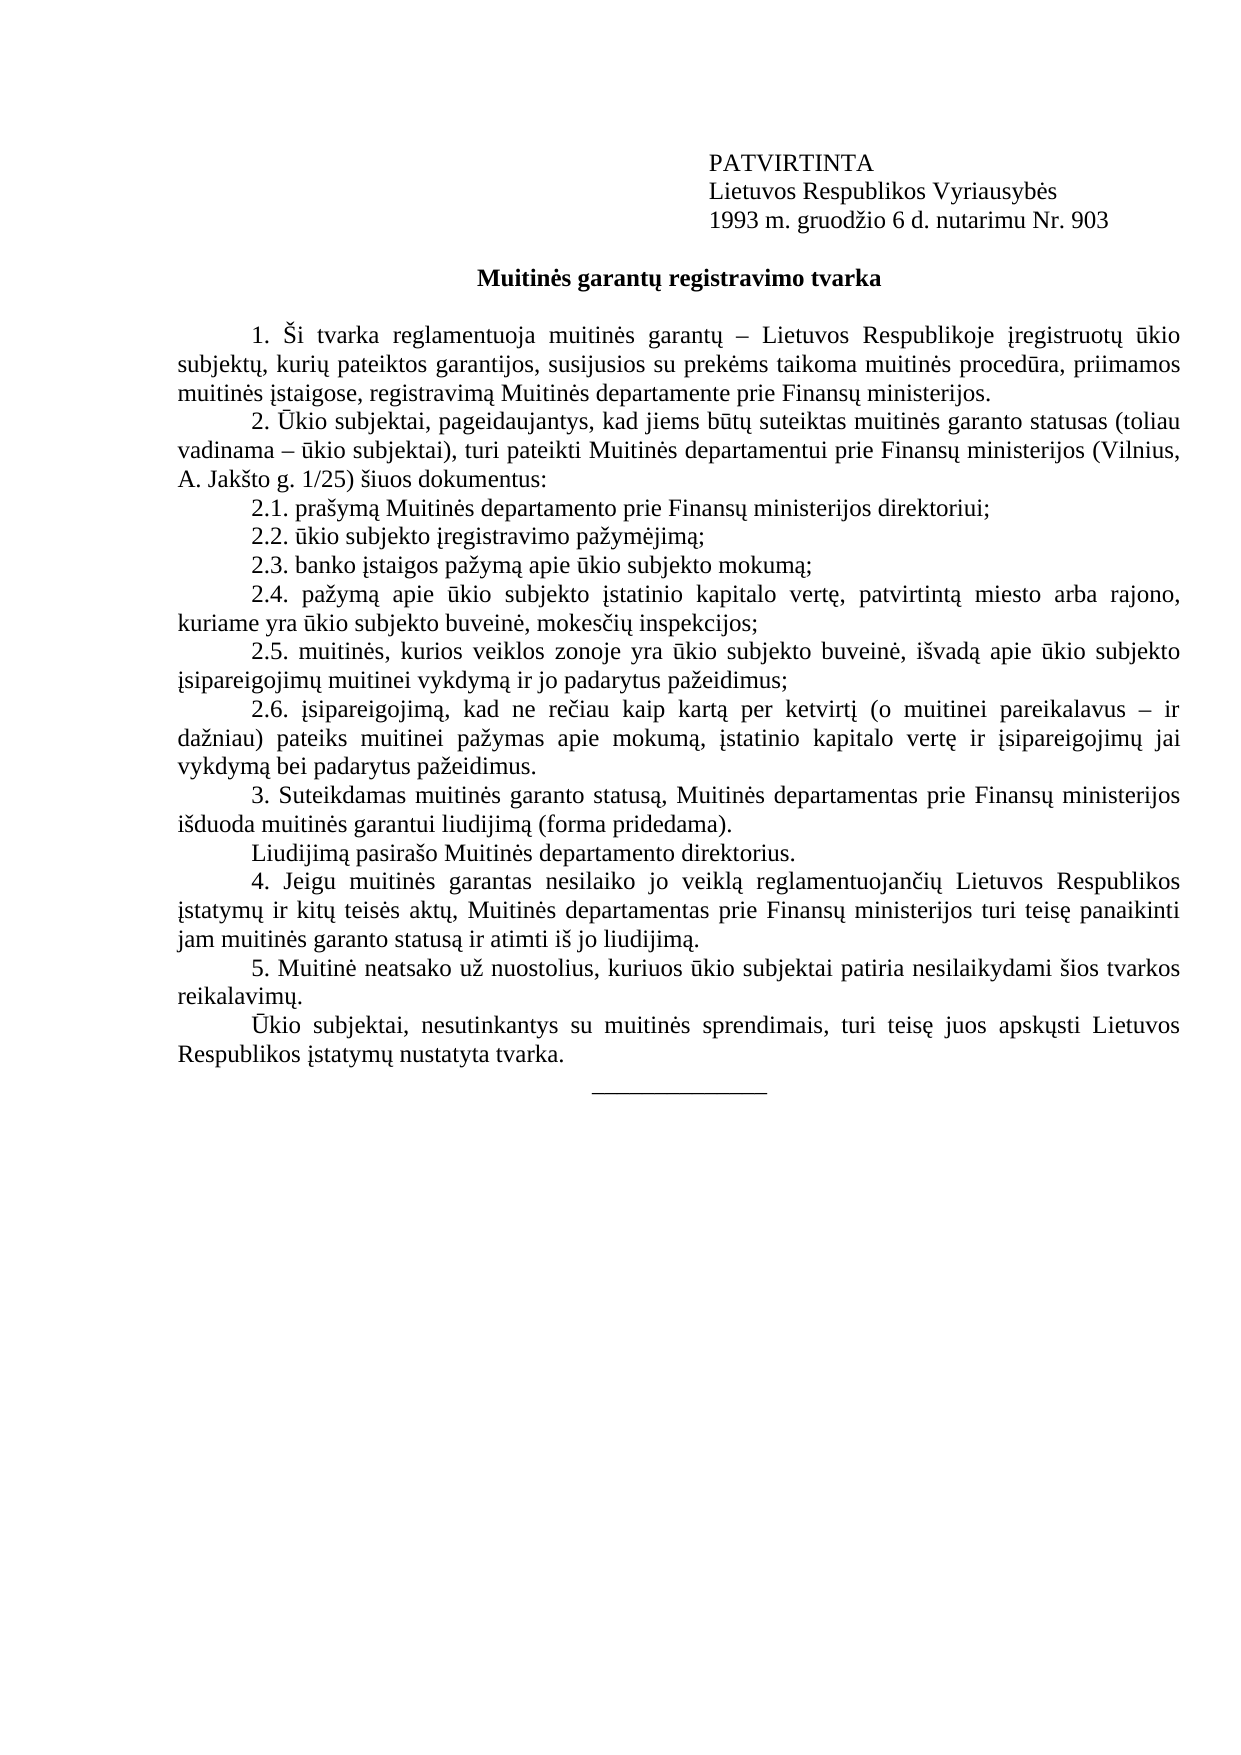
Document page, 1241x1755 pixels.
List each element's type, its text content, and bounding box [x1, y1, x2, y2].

text 1993 m. gruodžio 6 d. nutarimu Nr. 903 [177, 205, 1181, 234]
text Lietuvos Respublikos Vyriausybės [177, 176, 1181, 205]
text 3. Suteikdamas muitinės garanto statusą, Muitinės departamentas prie Finansų ministerijos išduoda muitinės garantui liudijimą (forma pridedama). [177, 780, 1181, 838]
text 2.1. prašymą Muitinės departamento prie Finansų ministerijos direktoriui; [177, 493, 1181, 521]
text 2.2. ūkio subjekto įregistravimo pažymėjimą; [177, 521, 1181, 550]
text 4. Jeigu muitinės garantas nesilaiko jo veiklą reglamentuojančių Lietuvos Respublikos įstatymų ir kitų teisės aktų, Muitinės departamentas prie Finansų ministerijos turi teisę panaikinti jam muitinės garanto statusą ir atimti iš jo liudijimą. [177, 866, 1181, 953]
text 2.6. įsipareigojimą, kad ne rečiau kaip kartą per ketvirtį (o muitinei pareikalavus – ir dažniau) pateiks muitinei pažymas apie mokumą, įstatinio kapitalo vertę ir įsipareigojimų jai vykdymą bei padarytus pažeidimus. [177, 694, 1181, 780]
text Liudijimą pasirašo Muitinės departamento direktorius. [177, 838, 1181, 866]
text PATVIRTINTA [177, 148, 1181, 176]
text 1. Ši tvarka reglamentuoja muitinės garantų – Lietuvos Respublikoje įregistruotų ūkio subjektų, kurių pateiktos garantijos, susijusios su prekėms taikoma muitinės procedūra, priimamos muitinės įstaigose, registravimą Muitinės departamente prie Finansų ministerijos. [177, 320, 1181, 406]
text ______________ [177, 1068, 1181, 1096]
text 2.3. banko įstaigos pažymą apie ūkio subjekto mokumą; [177, 550, 1181, 579]
text 5. Muitinė neatsako už nuostolius, kuriuos ūkio subjektai patiria nesilaikydami šios tvarkos reikalavimų. [177, 953, 1181, 1010]
text 2.5. muitinės, kurios veiklos zonoje yra ūkio subjekto buveinė, išvadą apie ūkio subjekto įsipareigojimų muitinei vykdymą ir jo padarytus pažeidimus; [177, 636, 1181, 694]
text 2.4. pažymą apie ūkio subjekto įstatinio kapitalo vertę, patvirtintą miesto arba rajono, kuriame yra ūkio subjekto buveinė, mokesčių inspekcijos; [177, 579, 1181, 636]
text 2. Ūkio subjektai, pageidaujantys, kad jiems būtų suteiktas muitinės garanto statusas (toliau vadinama – ūkio subjektai), turi pateikti Muitinės departamentui prie Finansų ministerijos (Vilnius, A. Jakšto g. 1/25) šiuos dokumentus: [177, 406, 1181, 493]
text Ūkio subjektai, nesutinkantys su muitinės sprendimais, turi teisę juos apskųsti Lietuvos Respublikos įstatymų nustatyta tvarka. [177, 1010, 1181, 1068]
text Muitinės garantų registravimo tvarka [177, 263, 1181, 291]
